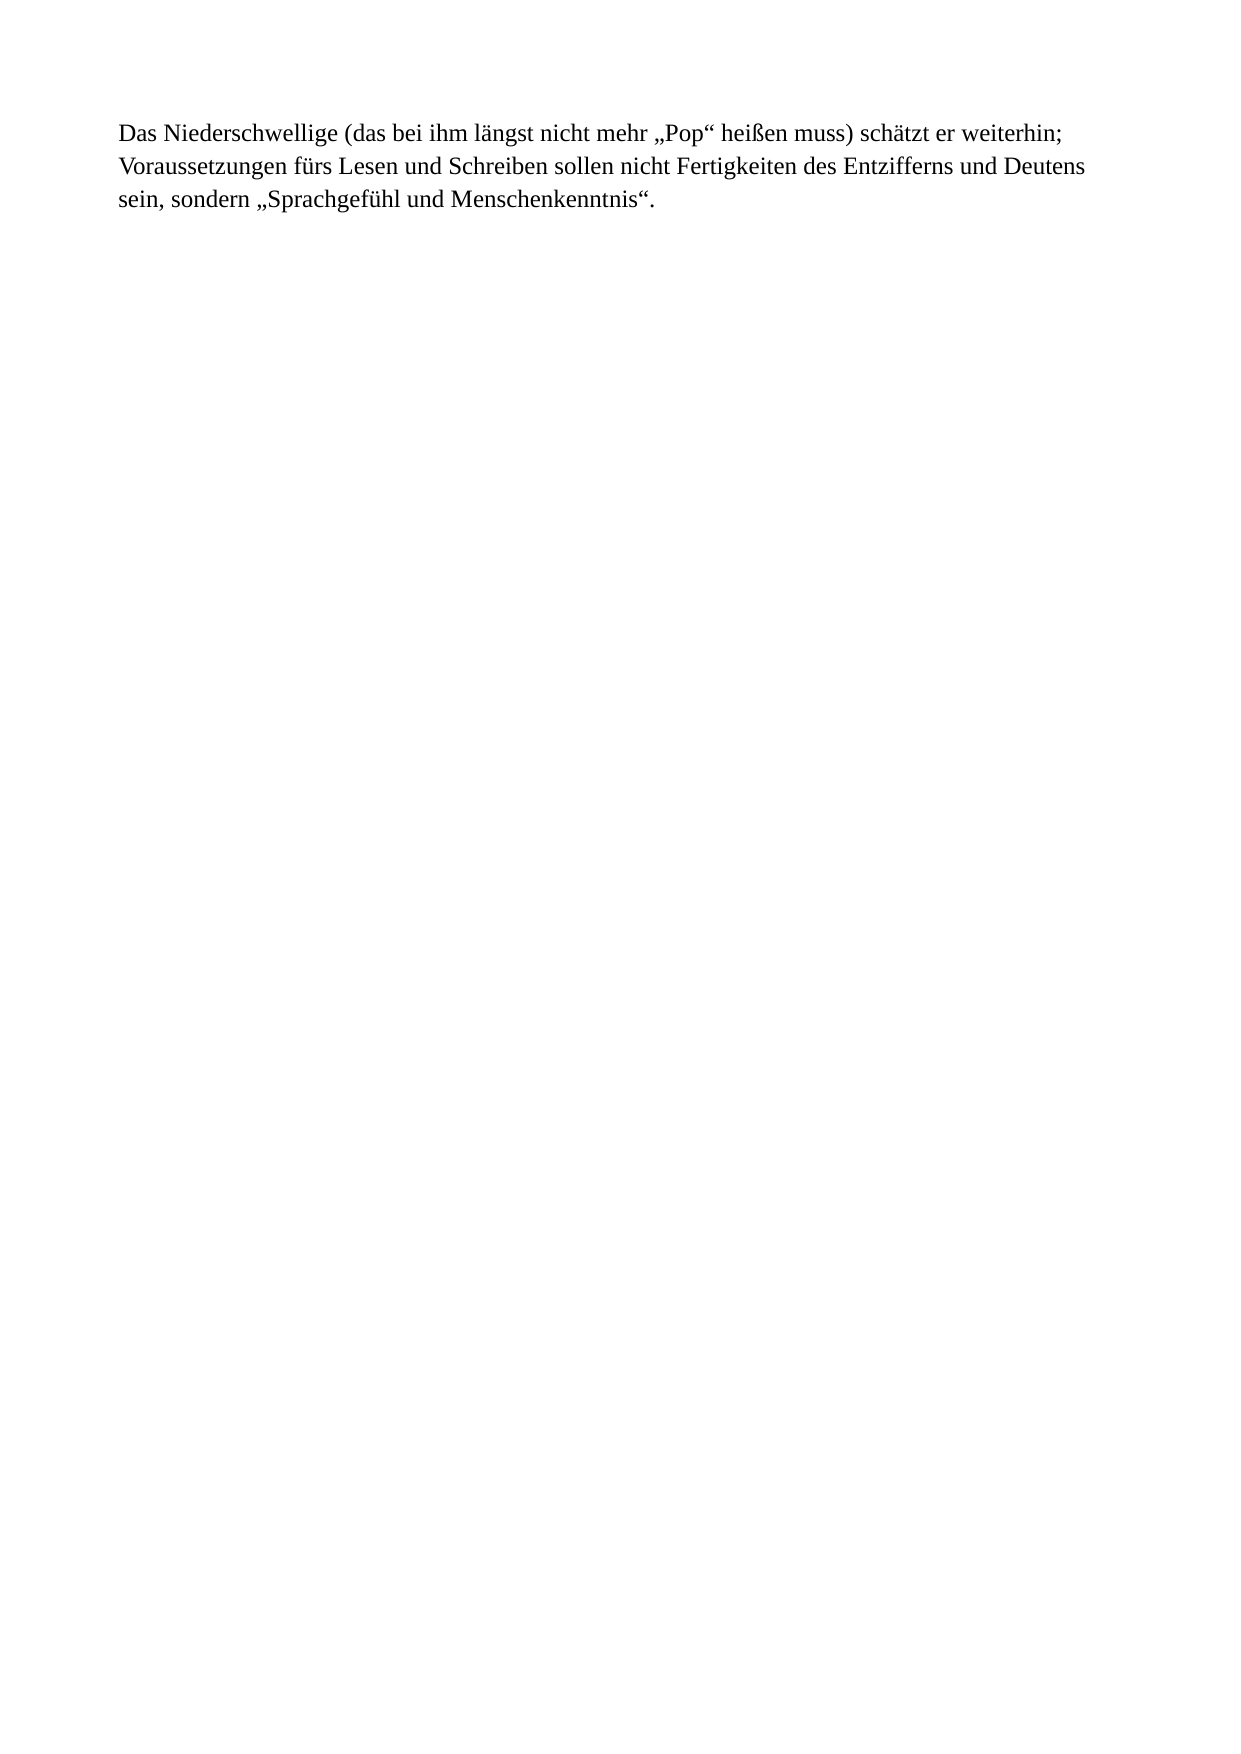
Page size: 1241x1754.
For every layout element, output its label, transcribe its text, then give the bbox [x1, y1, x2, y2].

text Das Niederschwellige (das bei ihm längst nicht mehr „Pop“ heißen muss) schätzt er weiterhin; Voraussetzungen fürs Lesen und Schreiben sollen nicht Fertigkeiten des Entzifferns und Deutens sein, sondern „Sprachgefühl und Menschenkenntnis“. [118, 118, 1122, 213]
